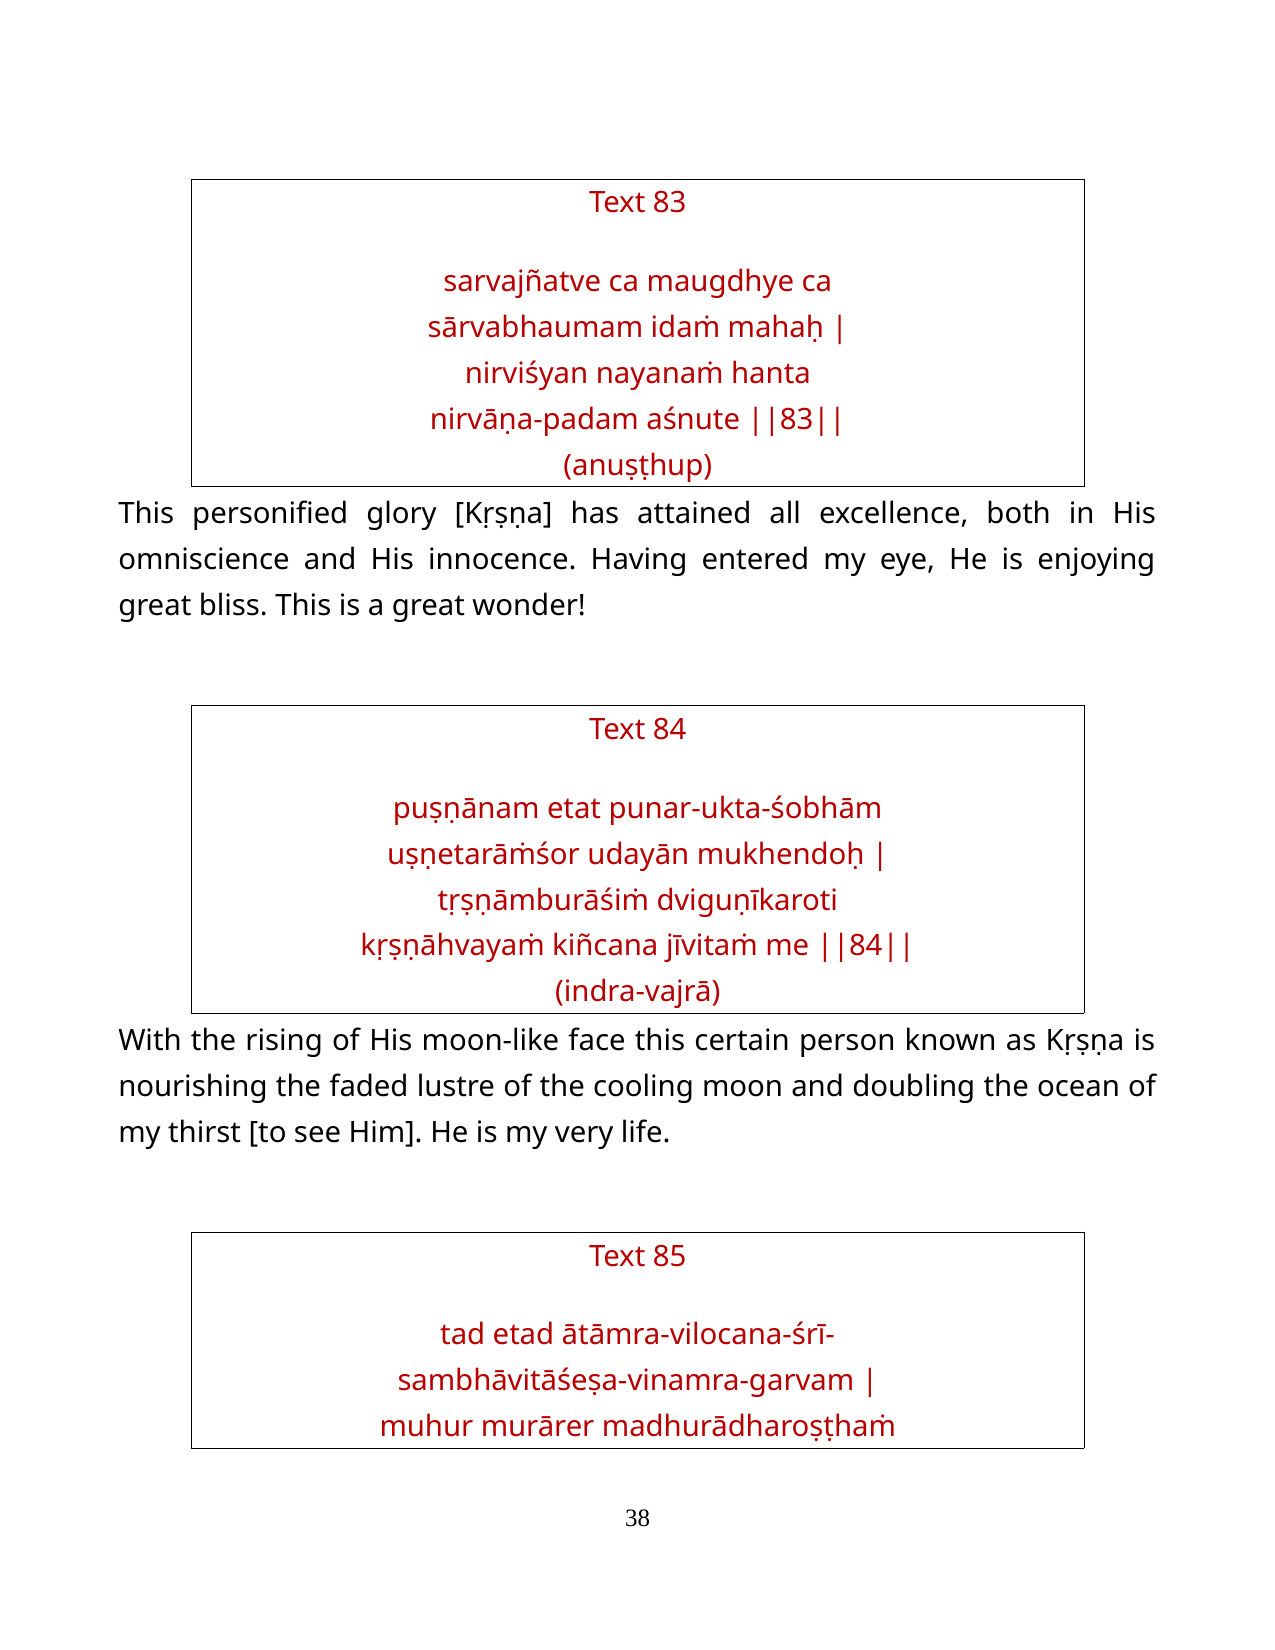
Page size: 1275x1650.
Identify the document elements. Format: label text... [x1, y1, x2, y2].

text Text 83 [192, 180, 1084, 221]
text sarvajñatve ca maugdhye ca sārvabhaumam idaṁ mahaḥ | nirviśyan nayanaṁ hanta nirvāṇa-padam aśnute ||83|| (anuṣṭhup) [192, 257, 1084, 486]
text Text 84 [192, 706, 1084, 748]
text puṣṇānam etat punar-ukta-śobhām uṣṇetarāṁśor udayān mukhendoḥ | tṛṣṇāmburāśiṁ dviguṇīkaroti kṛṣṇāhvayaṁ kiñcana jīvitaṁ me ||84|| (indra-vajrā) [192, 784, 1084, 1013]
text With the rising of His moon-like face this certain person known as Kṛṣṇa is nourishing the faded lustre of the cooling moon and doubling the ocean of my thirst [to see Him]. He is my very life. [118, 1019, 1157, 1151]
text Text 85 [192, 1233, 1084, 1274]
text tad etad ātāmra-vilocana-śrī- sambhāvitāśeṣa-vinamra-garvam | muhur murārer madhurādharoṣṭhaṁ [192, 1311, 1084, 1448]
text This personified glory [Kṛṣṇa] has attained all excellence, both in His omniscience and His innocence. Having entered my eye, He is enjoying great bliss. This is a great wonder! [118, 493, 1157, 624]
